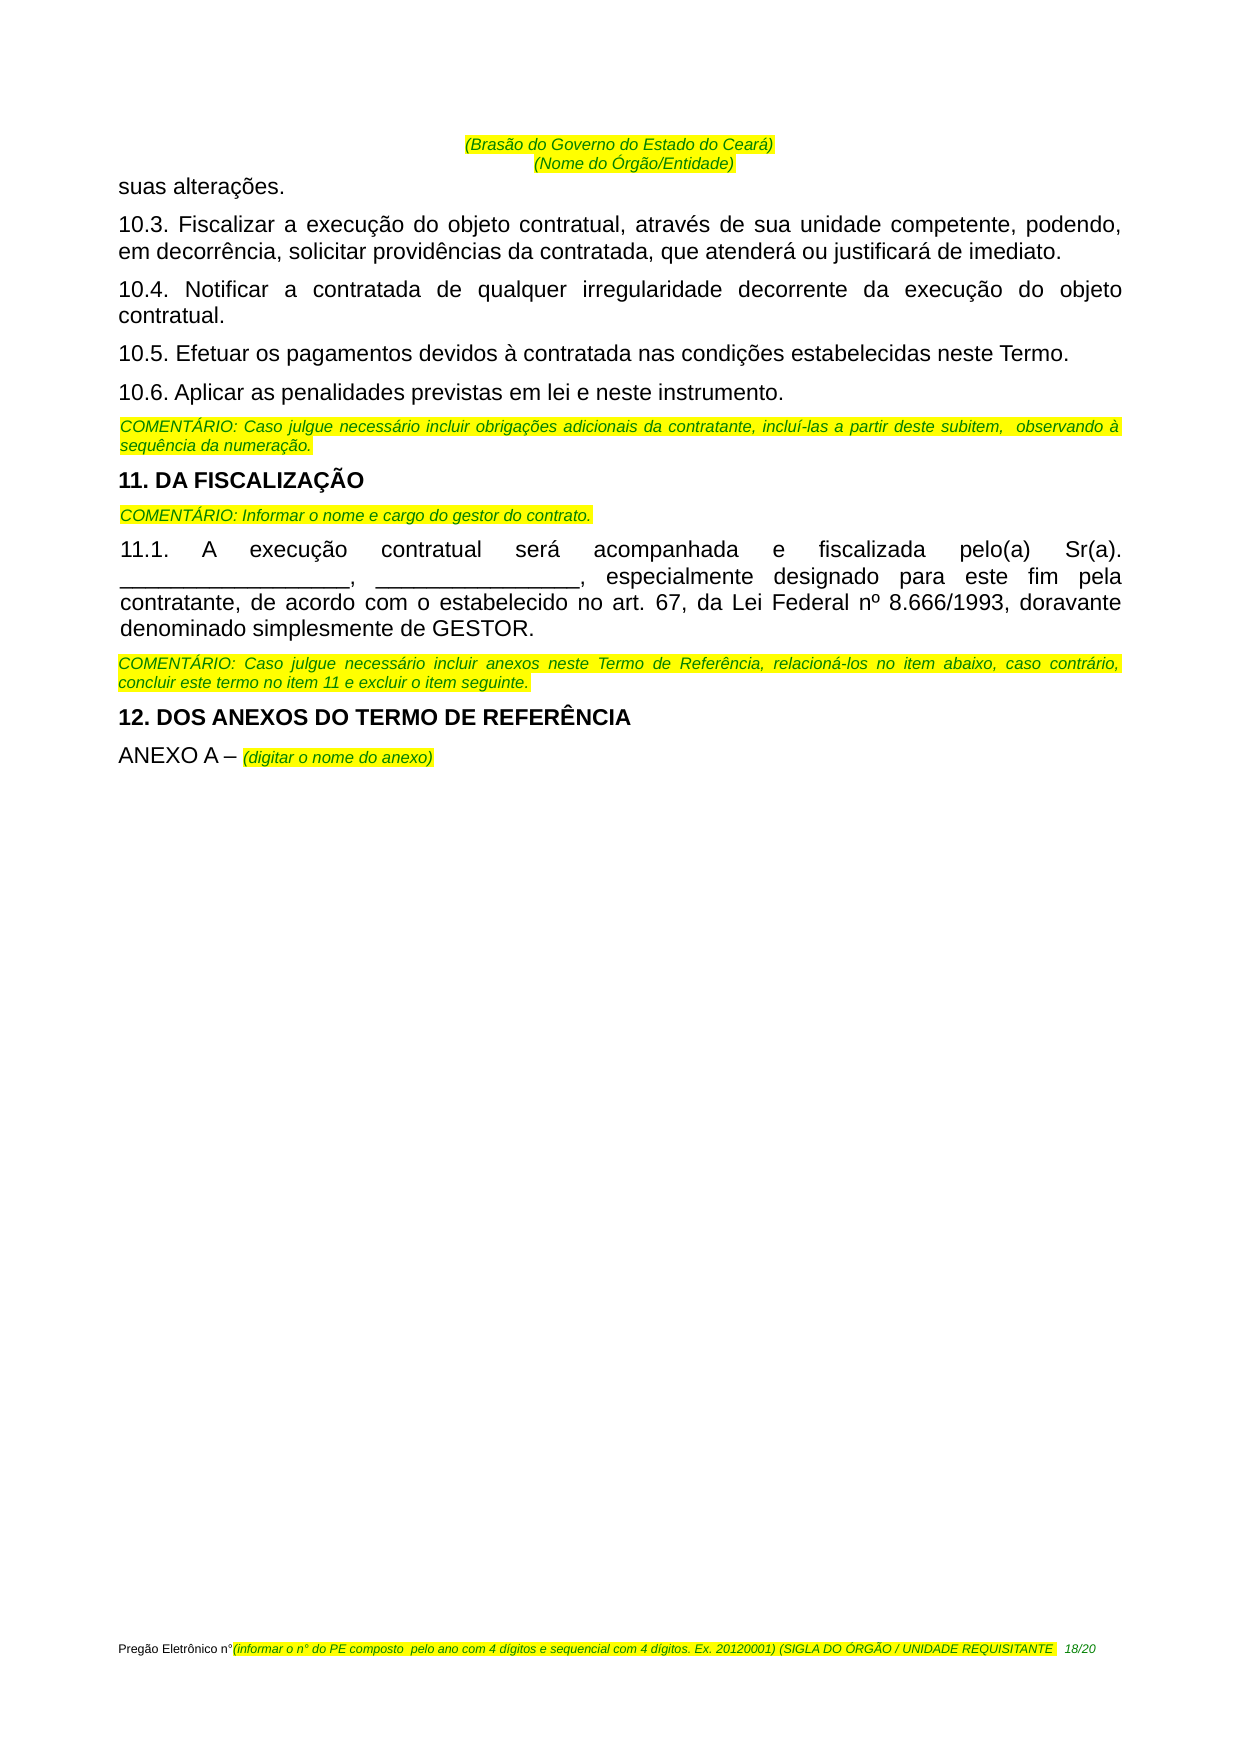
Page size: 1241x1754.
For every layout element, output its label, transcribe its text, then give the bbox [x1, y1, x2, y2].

text 11. DA FISCALIZAÇÃO [118, 467, 1122, 493]
text 12. DOS ANEXOS DO TERMO DE REFERÊNCIA [118, 704, 1122, 730]
text 10.4. Notificar a contratada de qualquer irregularidade decorrente da execução do objeto contratual. [118, 276, 1122, 328]
text 10.5. Efetuar os pagamentos devidos à contratada nas condições estabelecidas neste Termo. [118, 340, 1122, 367]
text 10.6. Aplicar as penalidades previstas em lei e neste instrumento. [118, 379, 1122, 405]
text 10.3. Fiscalizar a execução do objeto contratual, através de sua unidade competente, podendo, em decorrência, solicitar providências da contratada, que atenderá ou justificará de imediato. [118, 211, 1122, 264]
text 11.1. A execução contratual será acompanhada e fiscalizada pelo(a) Sr(a). __________________, ________________, especialmente designado para este fim pela contratante, de acordo com o estabelecido no art. 67, da Lei Federal nº 8.666/1993, doravante denominado simplesmente de GESTOR. [120, 536, 1122, 642]
text ANEXO A – (digitar o nome do anexo) [118, 742, 1122, 768]
text COMENTÁRIO: Informar o nome e cargo do gestor do contrato. [120, 505, 1122, 524]
text COMENTÁRIO: Caso julgue necessário incluir anexos neste Termo de Referência, relacioná-los no item abaixo, caso contrário, concluir este termo no item 11 e excluir o item seguinte. [118, 654, 1122, 692]
text suas alterações. [118, 173, 1122, 199]
text COMENTÁRIO: Caso julgue necessário incluir obrigações adicionais da contratante, incluí-las a partir deste subitem, observando à sequência da numeração. [120, 417, 1122, 455]
